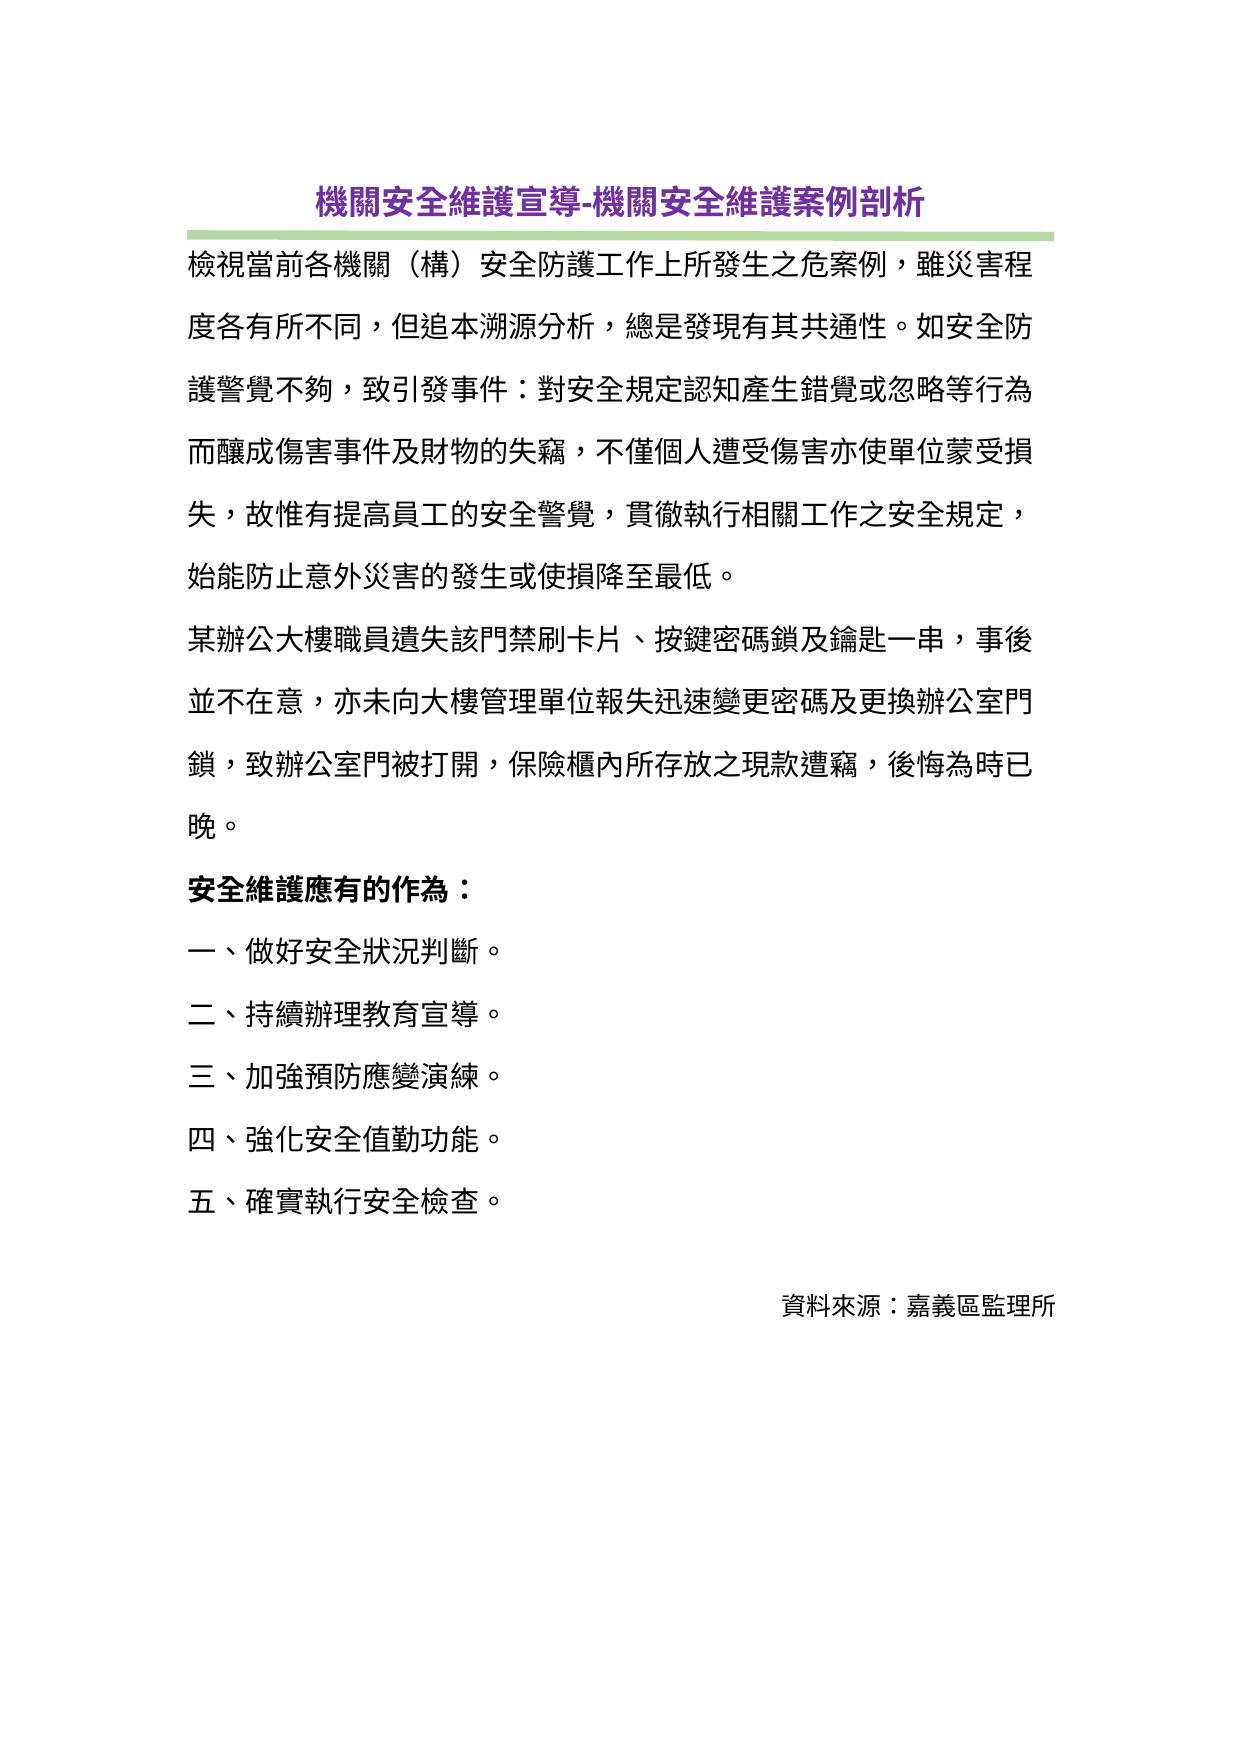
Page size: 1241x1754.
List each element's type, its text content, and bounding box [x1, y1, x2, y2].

text 一、做好安全狀況判斷。 [187, 908, 1053, 971]
text 安全維護應有的作為： [187, 846, 1053, 908]
text [187, 221, 1053, 231]
text 五、確實執行安全檢查。 [187, 1158, 1053, 1221]
text 機關安全維護宣導-機關安全維護案例剖析 [187, 158, 1053, 221]
text [766, 1279, 1073, 1359]
text 資料來源：嘉義區監理所 [781, 1287, 1058, 1323]
text 四、強化安全值勤功能。 [187, 1096, 1053, 1158]
text 三、加強預防應變演練。 [187, 1033, 1053, 1096]
text 檢視當前各機關（構）安全防護工作上所發生之危案例，雖災害程度各有所不同，但追本溯源分析，總是發現有其共通性。如安全防護警覺不夠，致引發事件：對安全規定認知產生錯覺或忽略等行為而釀成傷害事件及財物的失竊，不僅個人遭受傷害亦使單位蒙受損失，故惟有提高員工的安全警覺，貫徹執行相關工作之安全規定，始能防止意外災害的發生或使損降至最低。 [187, 240, 1053, 596]
text 某辦公大樓職員遺失該門禁刷卡片、按鍵密碼鎖及鑰匙一串，事後並不在意，亦未向大樓管理單位報失迅速變更密碼及更換辦公室門鎖，致辦公室門被打開，保險櫃內所存放之現款遭竊，後悔為時已晚。 [187, 596, 1053, 846]
text 二、持續辦理教育宣導。 [187, 971, 1053, 1033]
